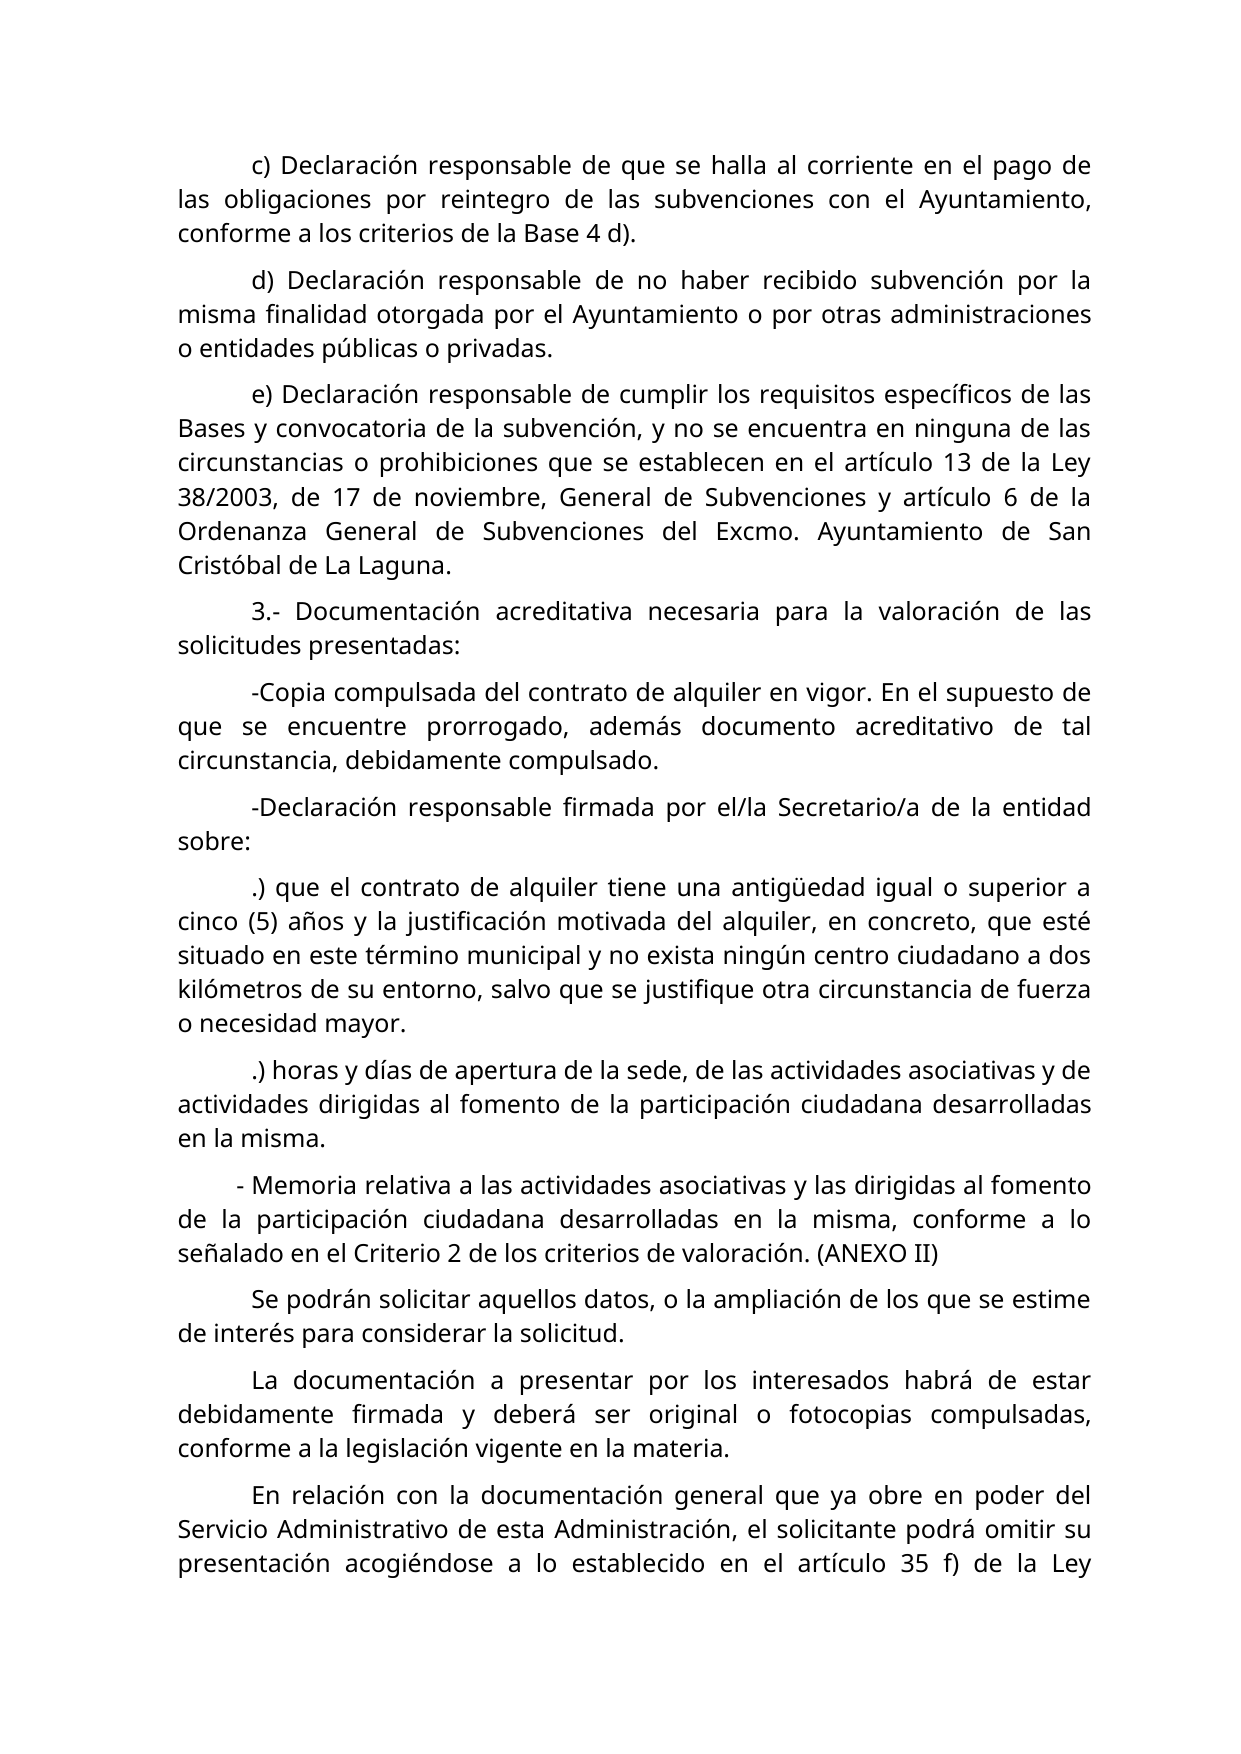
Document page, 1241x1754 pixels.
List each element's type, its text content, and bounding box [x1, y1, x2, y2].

text .) que el contrato de alquiler tiene una antigüedad igual o superior a cinco (5) años y la justificación motivada del alquiler, en concreto, que esté situado en este término municipal y no exista ningún centro ciudadano a dos kilómetros de su entorno, salvo que se justifique otra circunstancia de fuerza o necesidad mayor. [177, 870, 1093, 1040]
text -Declaración responsable firmada por el/la Secretario/a de la entidad sobre: [177, 789, 1093, 857]
text Se podrán solicitar aquellos datos, o la ampliación de los que se estime de interés para considerar la solicitud. [177, 1282, 1093, 1350]
text -Copia compulsada del contrato de alquiler en vigor. En el supuesto de que se encuentre prorrogado, además documento acreditativo de tal circunstancia, debidamente compulsado. [177, 674, 1093, 777]
text d) Declaración responsable de no haber recibido subvención por la misma finalidad otorgada por el Ayuntamiento o por otras administraciones o entidades públicas o privadas. [177, 262, 1093, 364]
text c) Declaración responsable de que se halla al corriente en el pago de las obligaciones por reintegro de las subvenciones con el Ayuntamiento, conforme a los criterios de la Base 4 d). [177, 148, 1093, 250]
text 3.- Documentación acreditativa necesaria para la valoración de las solicitudes presentadas: [177, 594, 1093, 662]
text e) Declaración responsable de cumplir los requisitos específicos de las Bases y convocatoria de la subvención, y no se encuentra en ninguna de las circunstancias o prohibiciones que se establecen en el artículo 13 de la Ley 38/2003, de 17 de noviembre, General de Subvenciones y artículo 6 de la Ordenanza General de Subvenciones del Excmo. Ayuntamiento de San Cristóbal de La Laguna. [177, 377, 1093, 581]
list Memoria relativa a las actividades asociativas y las dirigidas al fomento de la participación ciudadana desarrolladas en la misma, conforme a lo señalado en el Criterio 2 de los criterios de valoración. (ANEXO II) [177, 1167, 1093, 1269]
text En relación con la documentación general que ya obre en poder del Servicio Administrativo de esta Administración, el solicitante podrá omitir su presentación acogiéndose a lo establecido en el artículo 35 f) de la Ley [177, 1477, 1093, 1579]
text .) horas y días de apertura de la sede, de las actividades asociativas y de actividades dirigidas al fomento de la participación ciudadana desarrolladas en la misma. [177, 1053, 1093, 1155]
text La documentación a presentar por los interesados habrá de estar debidamente firmada y deberá ser original o fotocopias compulsadas, conforme a la legislación vigente en la materia. [177, 1363, 1093, 1465]
